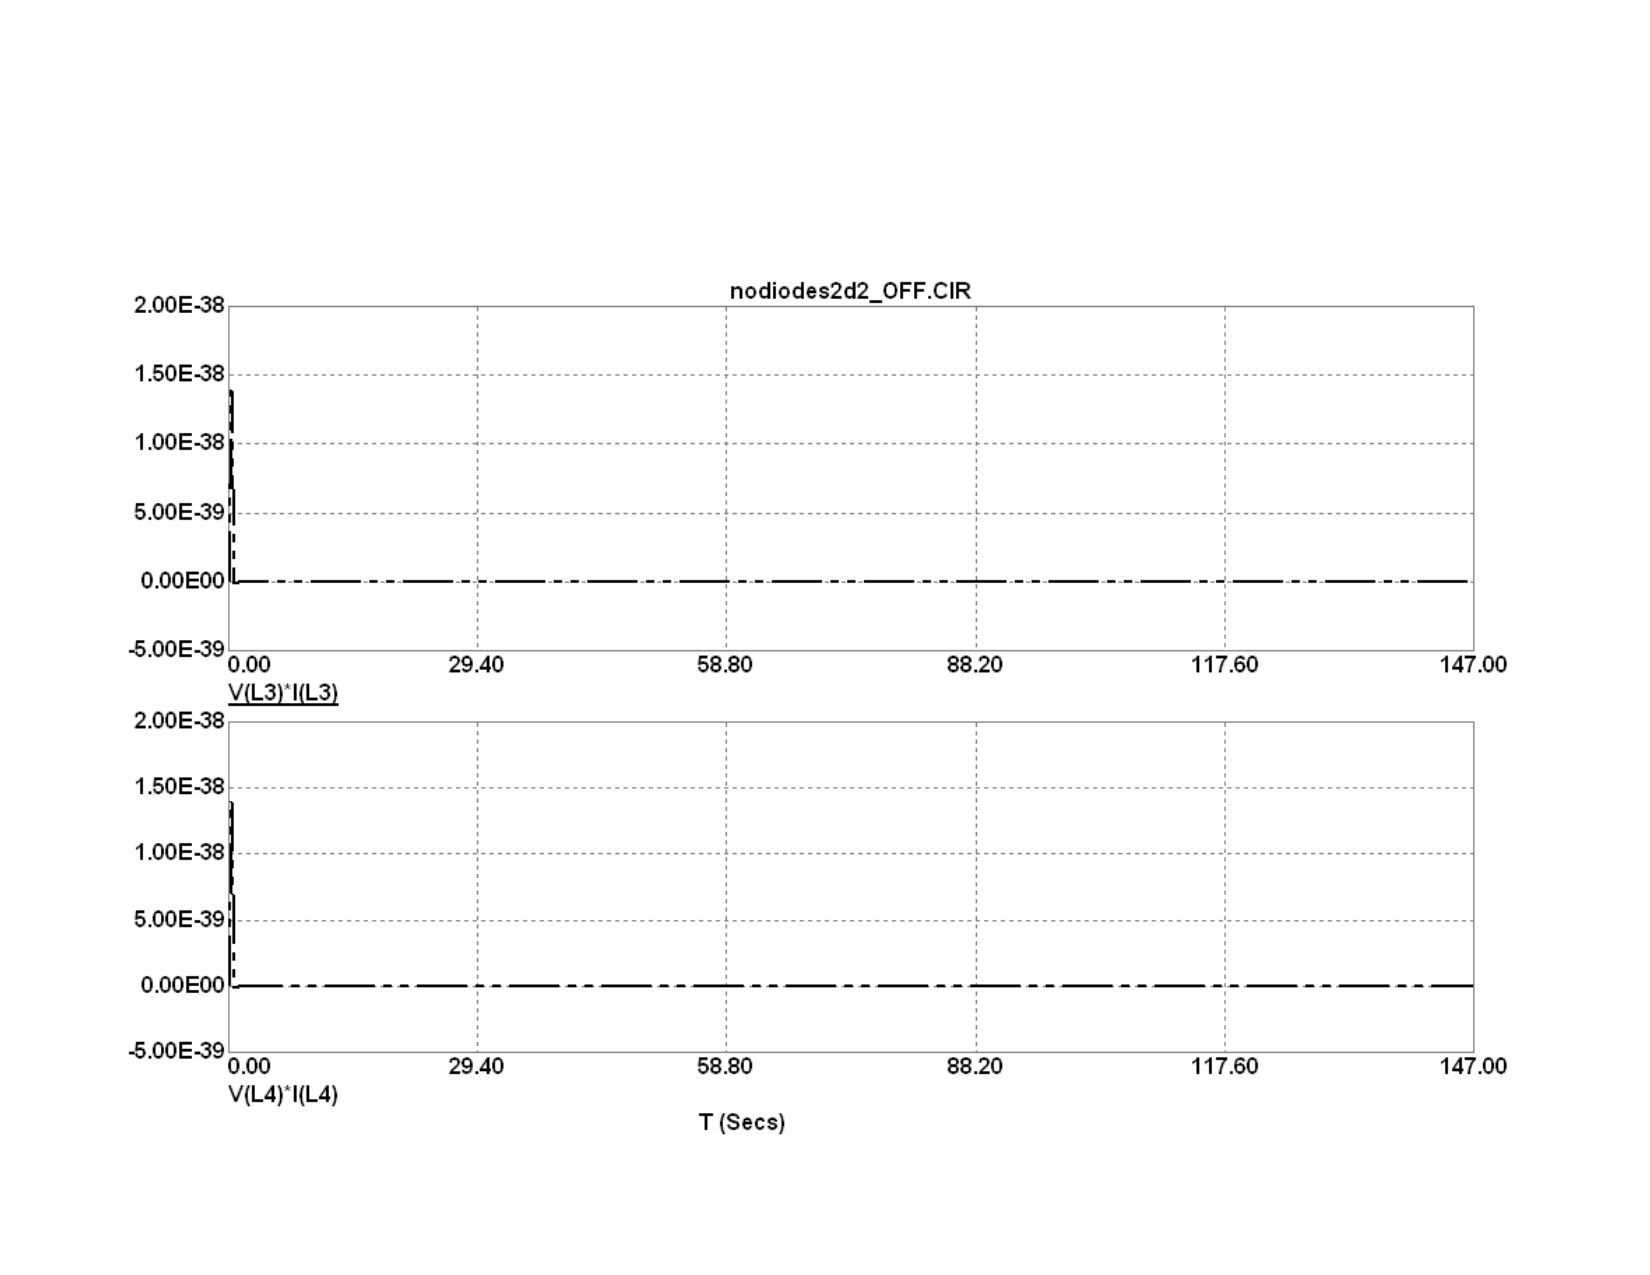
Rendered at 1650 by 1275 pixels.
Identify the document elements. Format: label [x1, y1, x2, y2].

picture [118, 271, 1532, 1160]
